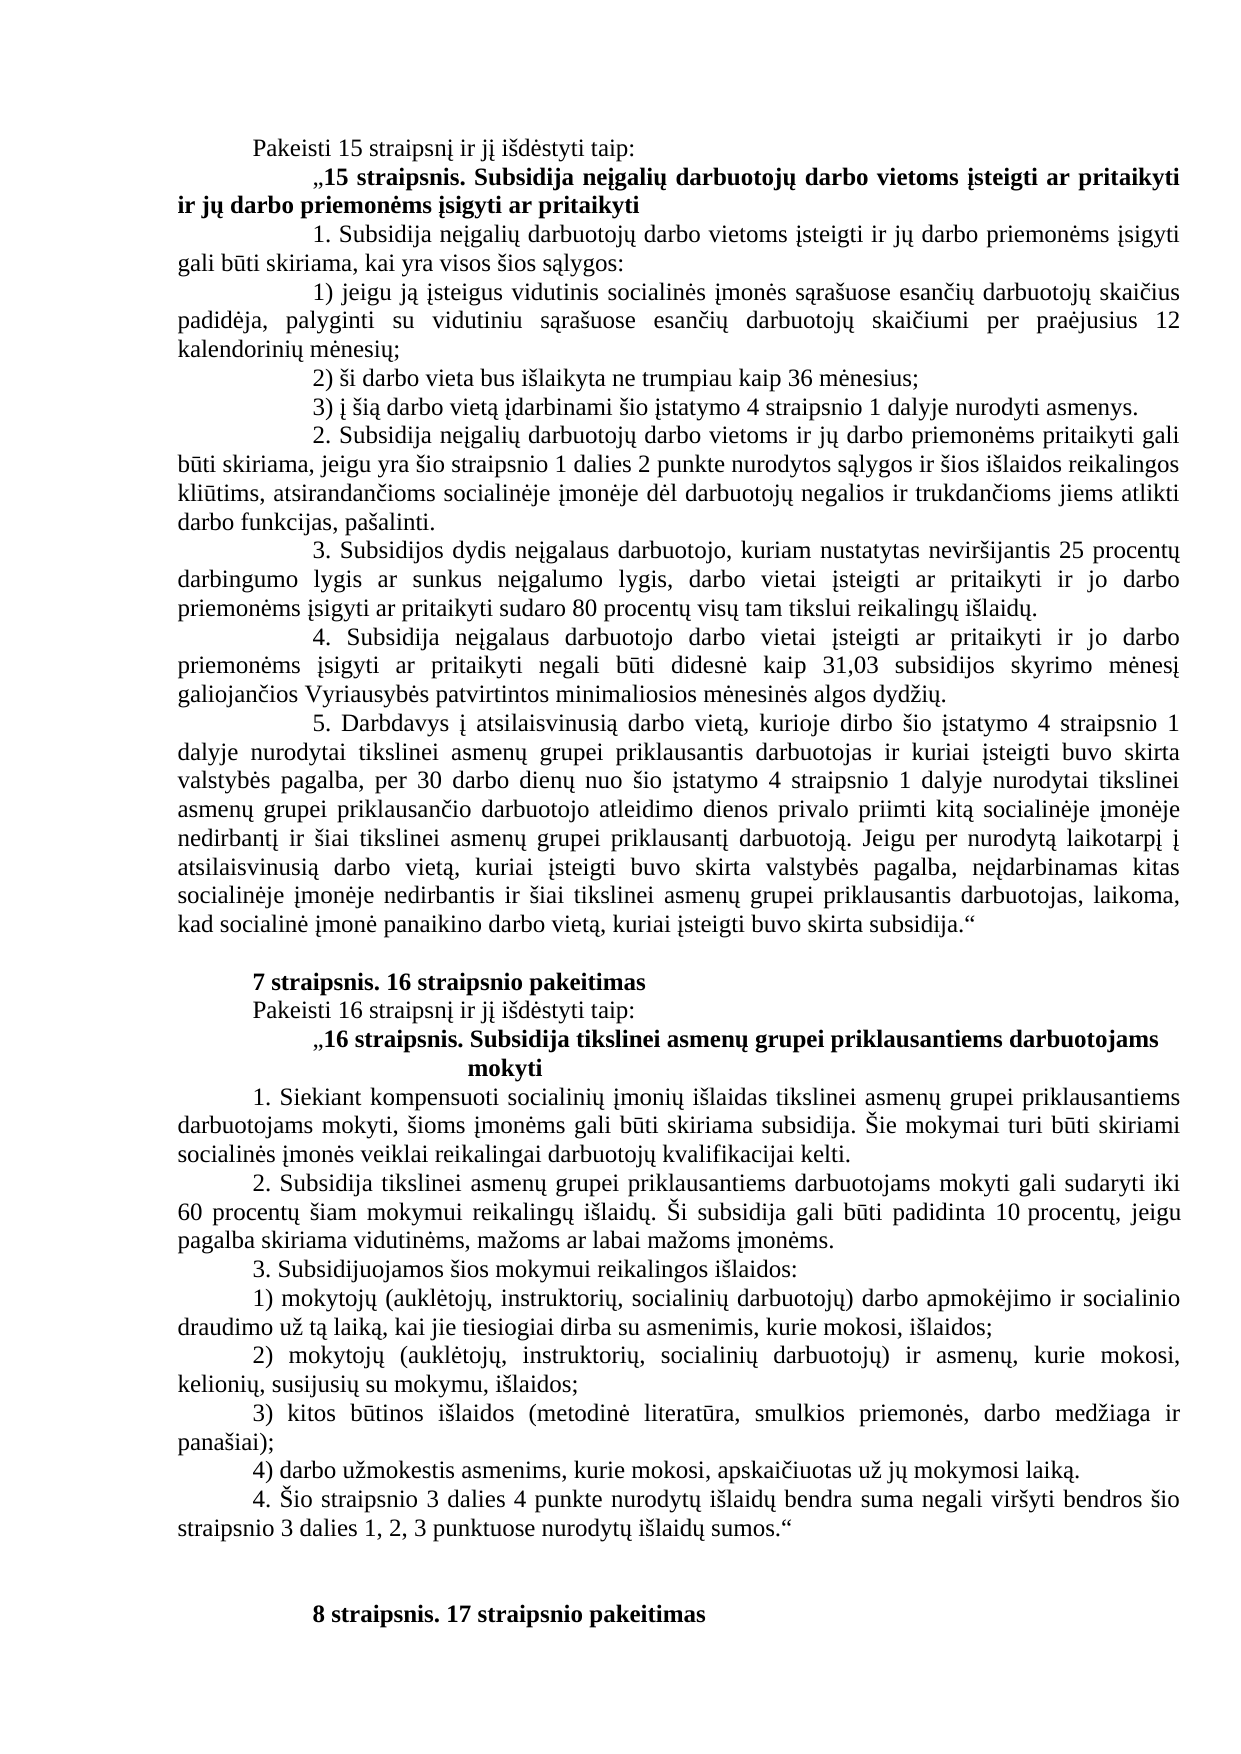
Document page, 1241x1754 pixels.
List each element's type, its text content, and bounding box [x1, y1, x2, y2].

text 2) mokytojų (auklėtojų, instruktorių, socialinių darbuotojų) ir asmenų, kurie mokosi, kelionių, susijusių su mokymu, išlaidos; [177, 1340, 1181, 1398]
text 3) kitos būtinos išlaidos (metodinė literatūra, smulkios priemonės, darbo medžiaga ir panašiai); [177, 1398, 1181, 1455]
text 8 straipsnis. 17 straipsnio pakeitimas [177, 1599, 1181, 1628]
text Pakeisti 15 straipsnį ir jį išdėstyti taip: [177, 133, 1181, 162]
text 2) ši darbo vieta bus išlaikyta ne trumpiau kaip 36 mėnesius; [177, 363, 1181, 392]
text „15 straipsnis. Subsidija neįgalių darbuotojų darbo vietoms įsteigti ar pritaikyti ir jų darbo priemonėms įsigyti ar pritaikyti [177, 162, 1181, 219]
text 4. Šio straipsnio 3 dalies 4 punkte nurodytų išlaidų bendra suma negali viršyti bendros šio straipsnio 3 dalies 1, 2, 3 punktuose nurodytų išlaidų sumos.“ [177, 1484, 1181, 1542]
text 7 straipsnis. 16 straipsnio pakeitimas [177, 967, 1181, 995]
text 3. Subsidijuojamos šios mokymui reikalingos išlaidos: [177, 1254, 1181, 1283]
text 5. Darbdavys į atsilaisvinusią darbo vietą, kurioje dirbo šio įstatymo 4 straipsnio 1 dalyje nurodytai tikslinei asmenų grupei priklausantis darbuotojas ir kuriai įsteigti buvo skirta valstybės pagalba, per 30 darbo dienų nuo šio įstatymo 4 straipsnio 1 dalyje nurodytai tikslinei asmenų grupei priklausančio darbuotojo atleidimo dienos privalo priimti kitą socialinėje įmonėje nedirbantį ir šiai tikslinei asmenų grupei priklausantį darbuotoją. Jeigu per nurodytą laikotarpį į atsilaisvinusią darbo vietą, kuriai įsteigti buvo skirta valstybės pagalba, neįdarbinamas kitas socialinėje įmonėje nedirbantis ir šiai tikslinei asmenų grupei priklausantis darbuotojas, laikoma, kad socialinė įmonė panaikino darbo vietą, kuriai įsteigti buvo skirta subsidija.“ [177, 708, 1181, 938]
text 1) mokytojų (auklėtojų, instruktorių, socialinių darbuotojų) darbo apmokėjimo ir socialinio draudimo už tą laiką, kai jie tiesiogiai dirba su asmenimis, kurie mokosi, išlaidos; [177, 1283, 1181, 1340]
text 3) į šią darbo vietą įdarbinami šio įstatymo 4 straipsnio 1 dalyje nurodyti asmenys. [177, 392, 1181, 420]
text „16 straipsnis. Subsidija tikslinei asmenų grupei priklausantiems darbuotojams [177, 1024, 1181, 1053]
text 4. Subsidija neįgalaus darbuotojo darbo vietai įsteigti ar pritaikyti ir jo darbo priemonėms įsigyti ar pritaikyti negali būti didesnė kaip 31,03 subsidijos skyrimo mėnesį galiojančios Vyriausybės patvirtintos minimaliosios mėnesinės algos dydžių. [177, 622, 1181, 708]
text 2. Subsidija tikslinei asmenų grupei priklausantiems darbuotojams mokyti gali sudaryti iki 60 procentų šiam mokymui reikalingų išlaidų. Ši subsidija gali būti padidinta 10 procentų, jeigu pagalba skiriama vidutinėms, mažoms ar labai mažoms įmonėms. [177, 1168, 1181, 1254]
text 1) jeigu ją įsteigus vidutinis socialinės įmonės sąrašuose esančių darbuotojų skaičius padidėja, palyginti su vidutiniu sąrašuose esančių darbuotojų skaičiumi per praėjusius 12 kalendorinių mėnesių; [177, 277, 1181, 363]
text mokyti [177, 1053, 1181, 1082]
text 1. Siekiant kompensuoti socialinių įmonių išlaidas tikslinei asmenų grupei priklausantiems darbuotojams mokyti, šioms įmonėms gali būti skiriama subsidija. Šie mokymai turi būti skiriami socialinės įmonės veiklai reikalingai darbuotojų kvalifikacijai kelti. [177, 1082, 1181, 1168]
text Pakeisti 16 straipsnį ir jį išdėstyti taip: [177, 995, 1181, 1024]
text 1. Subsidija neįgalių darbuotojų darbo vietoms įsteigti ir jų darbo priemonėms įsigyti gali būti skiriama, kai yra visos šios sąlygos: [177, 219, 1181, 277]
text 4) darbo užmokestis asmenims, kurie mokosi, apskaičiuotas už jų mokymosi laiką. [177, 1455, 1181, 1484]
text 2. Subsidija neįgalių darbuotojų darbo vietoms ir jų darbo priemonėms pritaikyti gali būti skiriama, jeigu yra šio straipsnio 1 dalies 2 punkte nurodytos sąlygos ir šios išlaidos reikalingos kliūtims, atsirandančioms socialinėje įmonėje dėl darbuotojų negalios ir trukdančioms jiems atlikti darbo funkcijas, pašalinti. [177, 420, 1181, 535]
text 3. Subsidijos dydis neįgalaus darbuotojo, kuriam nustatytas neviršijantis 25 procentų darbingumo lygis ar sunkus neįgalumo lygis, darbo vietai įsteigti ar pritaikyti ir jo darbo priemonėms įsigyti ar pritaikyti sudaro 80 procentų visų tam tikslui reikalingų išlaidų. [177, 535, 1181, 622]
